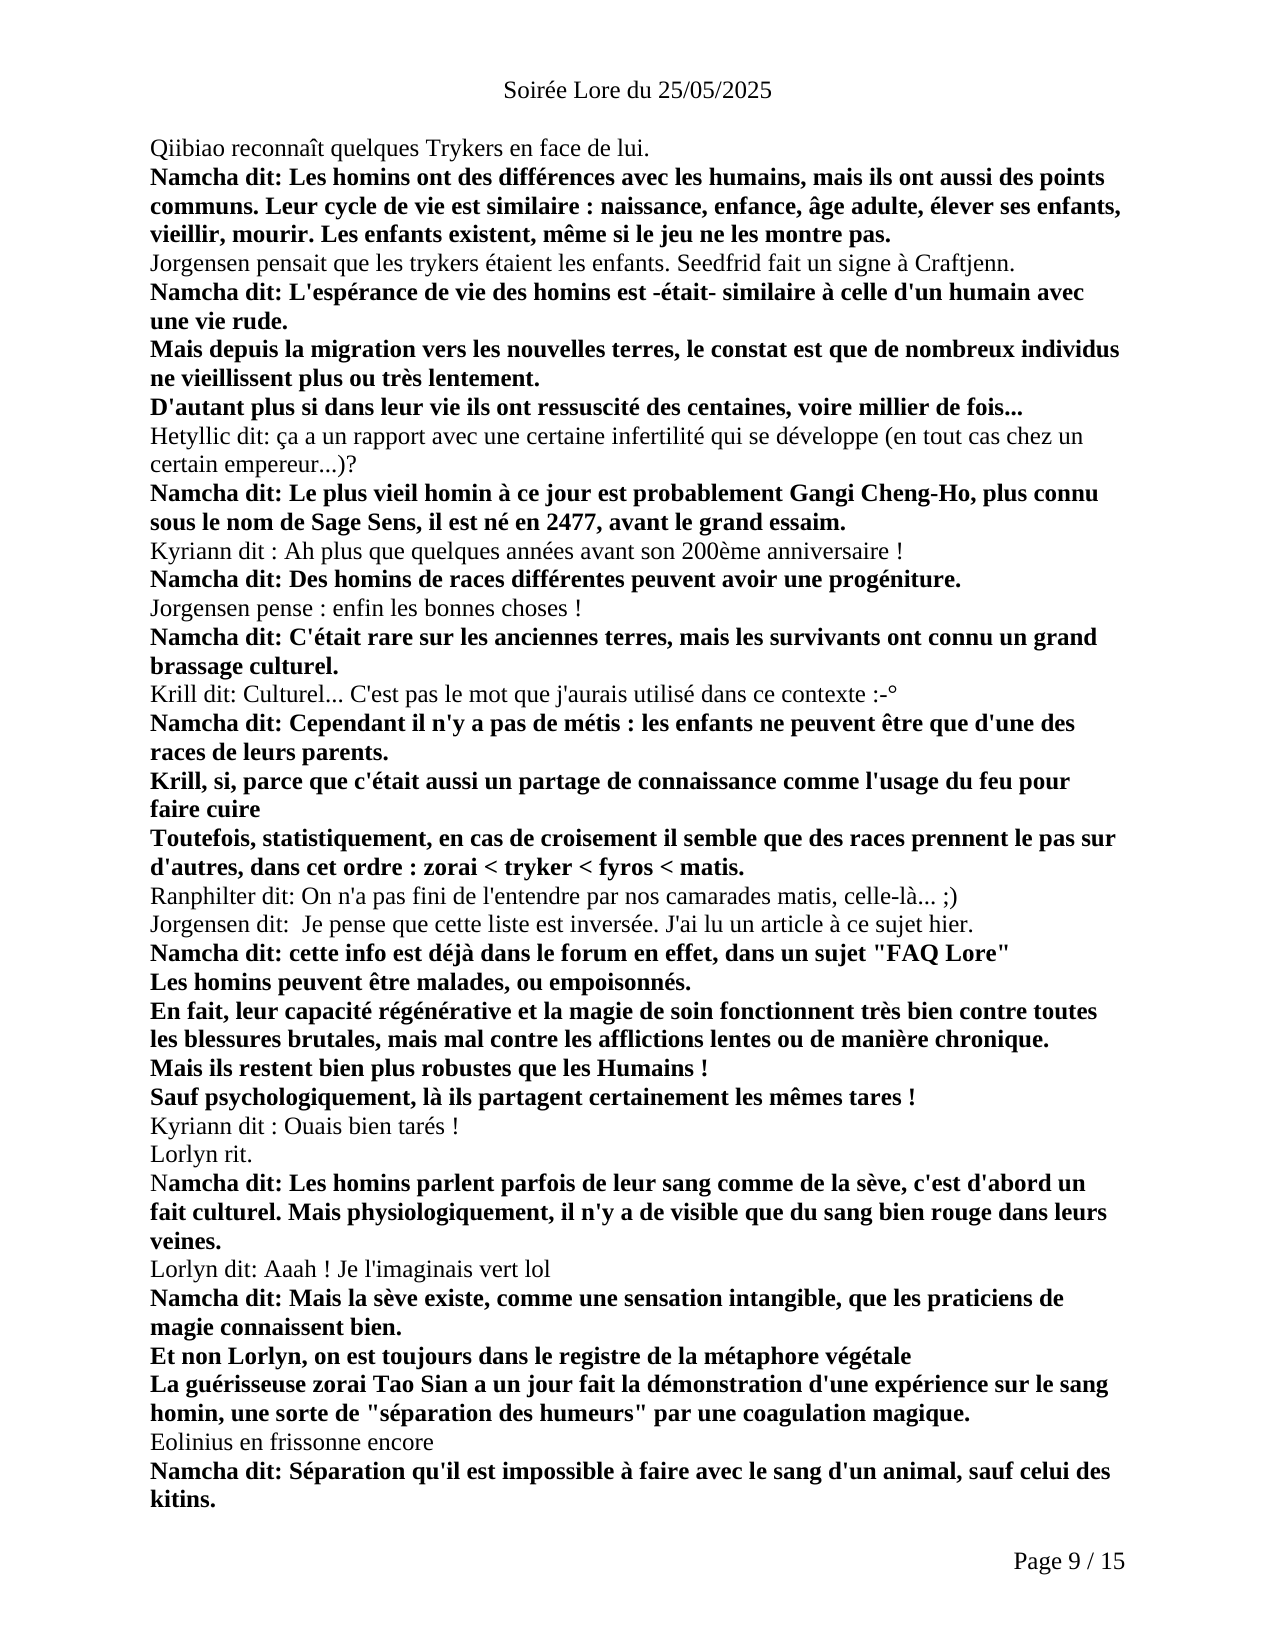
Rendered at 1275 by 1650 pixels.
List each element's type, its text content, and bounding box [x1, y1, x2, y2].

text La guérisseuse zorai Tao Sian a un jour fait la démonstration d'une expérience sur le sang homin, une sorte de "séparation des humeurs" par une coagulation magique. [150, 1369, 1125, 1427]
text Mais ils restent bien plus robustes que les Humains ! [150, 1053, 1125, 1082]
text Lorlyn rit. [150, 1139, 1125, 1168]
text Namcha dit: Mais la sève existe, comme une sensation intangible, que les praticiens de magie connaissent bien. [150, 1283, 1125, 1341]
text Mais depuis la migration vers les nouvelles terres, le constat est que de nombreux individus ne vieillissent plus ou très lentement. [150, 334, 1125, 392]
text Jorgensen pense : enfin les bonnes choses ! [150, 593, 1125, 622]
text Namcha dit: C'était rare sur les anciennes terres, mais les survivants ont connu un grand brassage culturel. [150, 622, 1125, 679]
text Ranphilter dit: On n'a pas fini de l'entendre par nos camarades matis, celle-là... ;) [150, 881, 1125, 909]
text Qiibiao reconnaît quelques Trykers en face de lui. [150, 133, 1125, 162]
text Namcha dit: Le plus vieil homin à ce jour est probablement Gangi Cheng-Ho, plus connu sous le nom de Sage Sens, il est né en 2477, avant le grand essaim. [150, 478, 1125, 536]
text Krill dit: Culturel... C'est pas le mot que j'aurais utilisé dans ce contexte :-° [150, 679, 1125, 708]
text Toutefois, statistiquement, en cas de croisement il semble que des races prennent le pas sur d'autres, dans cet ordre : zorai < tryker < fyros < matis. [150, 823, 1125, 881]
text Namcha dit: Les homins ont des différences avec les humains, mais ils ont aussi des points communs. Leur cycle de vie est similaire : naissance, enfance, âge adulte, élever ses enfants, vieillir, mourir. Les enfants existent, même si le jeu ne les montre pas. [150, 162, 1125, 248]
text Les homins peuvent être malades, ou empoisonnés. [150, 967, 1125, 996]
text Namcha dit: L'espérance de vie des homins est -était- similaire à celle d'un humain avec une vie rude. [150, 277, 1125, 334]
text D'autant plus si dans leur vie ils ont ressuscité des centaines, voire millier de fois... [150, 392, 1125, 421]
text Krill, si, parce que c'était aussi un partage de connaissance comme l'usage du feu pour faire cuire [150, 766, 1125, 823]
text Sauf psychologiquement, là ils partagent certainement les mêmes tares ! [150, 1082, 1125, 1111]
text En fait, leur capacité régénérative et la magie de soin fonctionnent très bien contre toutes les blessures brutales, mais mal contre les afflictions lentes ou de manière chronique. [150, 996, 1125, 1053]
text Namcha dit: Séparation qu'il est impossible à faire avec le sang d'un animal, sauf celui des kitins. [150, 1456, 1125, 1513]
text Kyriann dit : Ah plus que quelques années avant son 200ème anniversaire ! [150, 536, 1125, 564]
text Jorgensen pensait que les trykers étaient les enfants. Seedfrid fait un signe à Craftjenn. [150, 248, 1125, 277]
text Lorlyn dit: Aaah ! Je l'imaginais vert lol [150, 1254, 1125, 1283]
text Jorgensen dit: Je pense que cette liste est inversée. J'ai lu un article à ce sujet hier. [150, 909, 1125, 938]
text Namcha dit: Des homins de races différentes peuvent avoir une progéniture. [150, 564, 1125, 593]
text Kyriann dit : Ouais bien tarés ! [150, 1111, 1125, 1139]
text Namcha dit: Cependant il n'y a pas de métis : les enfants ne peuvent être que d'une des races de leurs parents. [150, 708, 1125, 766]
text Namcha dit: Les homins parlent parfois de leur sang comme de la sève, c'est d'abord un fait culturel. Mais physiologiquement, il n'y a de visible que du sang bien rouge dans leurs veines. [150, 1168, 1125, 1254]
text Et non Lorlyn, on est toujours dans le registre de la métaphore végétale [150, 1341, 1125, 1369]
text Eolinius en frissonne encore [150, 1427, 1125, 1456]
text Namcha dit: cette info est déjà dans le forum en effet, dans un sujet "FAQ Lore" [150, 938, 1125, 967]
text Hetyllic dit: ça a un rapport avec une certaine infertilité qui se développe (en tout cas chez un certain empereur...)? [150, 421, 1125, 478]
